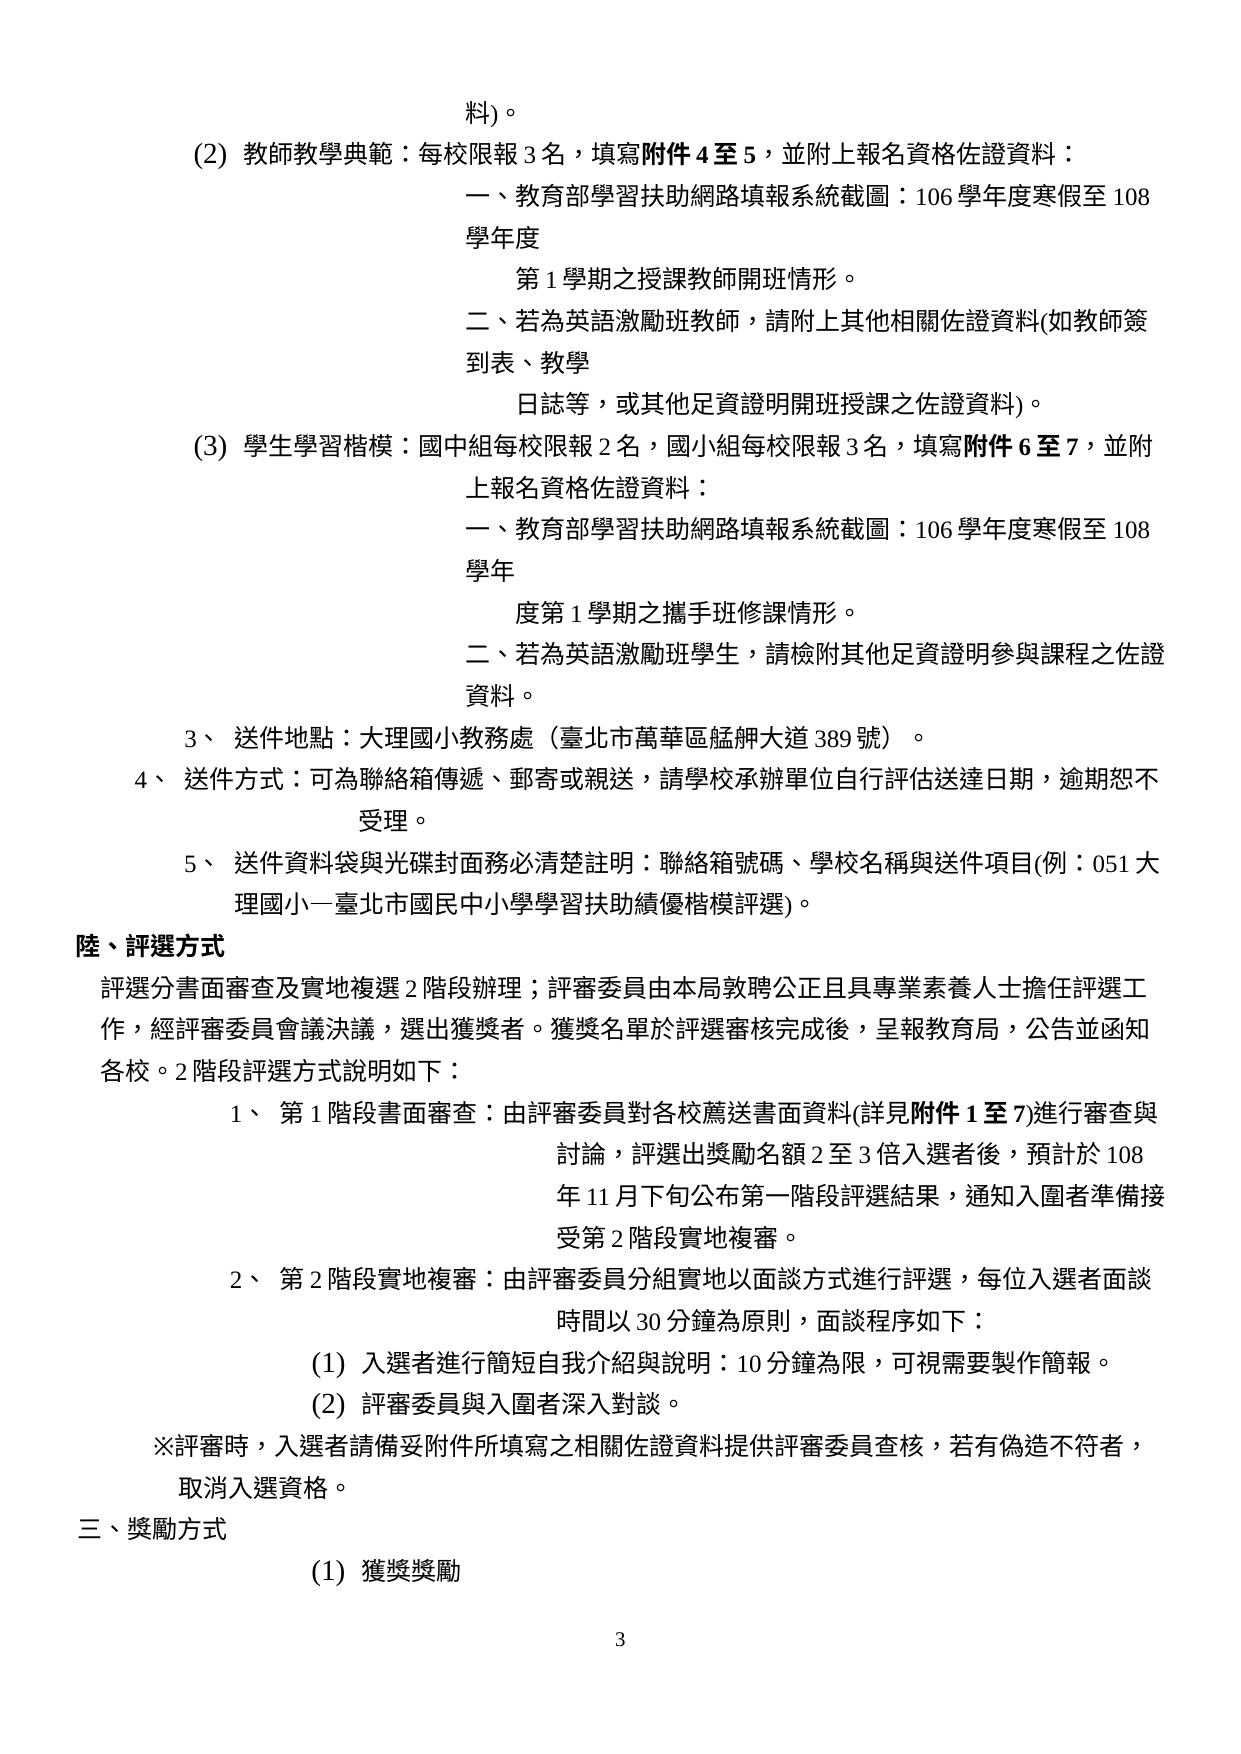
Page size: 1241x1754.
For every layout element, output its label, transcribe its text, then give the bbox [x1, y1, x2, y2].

text 評選分書面審查及實地複選2階段辦理；評審委員由本局敦聘公正且具專業素養人士擔任評選工作，經評審委員會議決議，選出獲獎者。獲獎名單於評選審核完成後，呈報教育局，公告並函知各校。2階段評選方式說明如下： [100, 964, 1165, 1089]
text 陸、評選方式 [75, 922, 1165, 964]
list 第2階段實地複審：由評審委員分組實地以面談方式進行評選，每位入選者面談時間以30分鐘為原則，面談程序如下： [229, 1255, 1165, 1339]
list 獲獎獎勵 [311, 1547, 1165, 1589]
list 績優教學團隊：每校限報1隊，填寫附件2至3，並附上報名資格佐證資料： 一、教育部學習扶助網路填報系統截圖： a. 108學年度第1學期學習扶助全校開班數。 b. 106學年度寒假至108學年度第1學期之授課教師開班情形截圖。 二、若績優教學團隊教師為英語激勵班教師，請附上其他相關佐證資料(如 教師簽到表、教學日誌等，或其他足資證明開班授課之資料)。 [193, 89, 1165, 130]
list 送件地點：大理國小教務處（臺北市萬華區艋舺大道389號）。 [184, 714, 1165, 755]
list 送件方式：可為聯絡箱傳遞、郵寄或親送，請學校承辦單位自行評估送達日期，逾期恕不受理。 [134, 755, 1165, 839]
list 教師教學典範：每校限報3名，填寫附件4至5，並附上報名資格佐證資料： 一、教育部學習扶助網路填報系統截圖：106學年度寒假至108學年度 第1學期之授課教師開班情形。 二、若為英語激勵班教師，請附上其他相關佐證資料(如教師簽到表、教學 日誌等，或其他足資證明開班授課之佐證資料)。 [193, 130, 1165, 422]
text 三、獎勵方式 [58, 1505, 1165, 1547]
list 第1階段書面審查：由評審委員對各校薦送書面資料(詳見附件1至7)進行審查與討論，評選出獎勵名額2至3倍入選者後，預計於108年11月下旬公布第一階段評選結果，通知入圍者準備接受第2階段實地複審。 [229, 1089, 1165, 1255]
text ※評審時，入選者請備妥附件所填寫之相關佐證資料提供評審委員查核，若有偽造不符者，取消入選資格。 [153, 1422, 1165, 1505]
list 送件資料袋與光碟封面務必清楚註明：聯絡箱號碼、學校名稱與送件項目(例：051大理國小—臺北市國民中小學學習扶助績優楷模評選)。 [184, 839, 1165, 922]
list 入選者進行簡短自我介紹與說明：10分鐘為限，可視需要製作簡報。 [311, 1339, 1165, 1380]
list 學生學習楷模：國中組每校限報2名，國小組每校限報3名，填寫附件6至7，並附上報名資格佐證資料： 一、教育部學習扶助網路填報系統截圖：106學年度寒假至108學年 度第1學期之攜手班修課情形。 二、若為英語激勵班學生，請檢附其他足資證明參與課程之佐證資料。 [193, 422, 1165, 714]
list 評審委員與入圍者深入對談。 [311, 1380, 1165, 1422]
